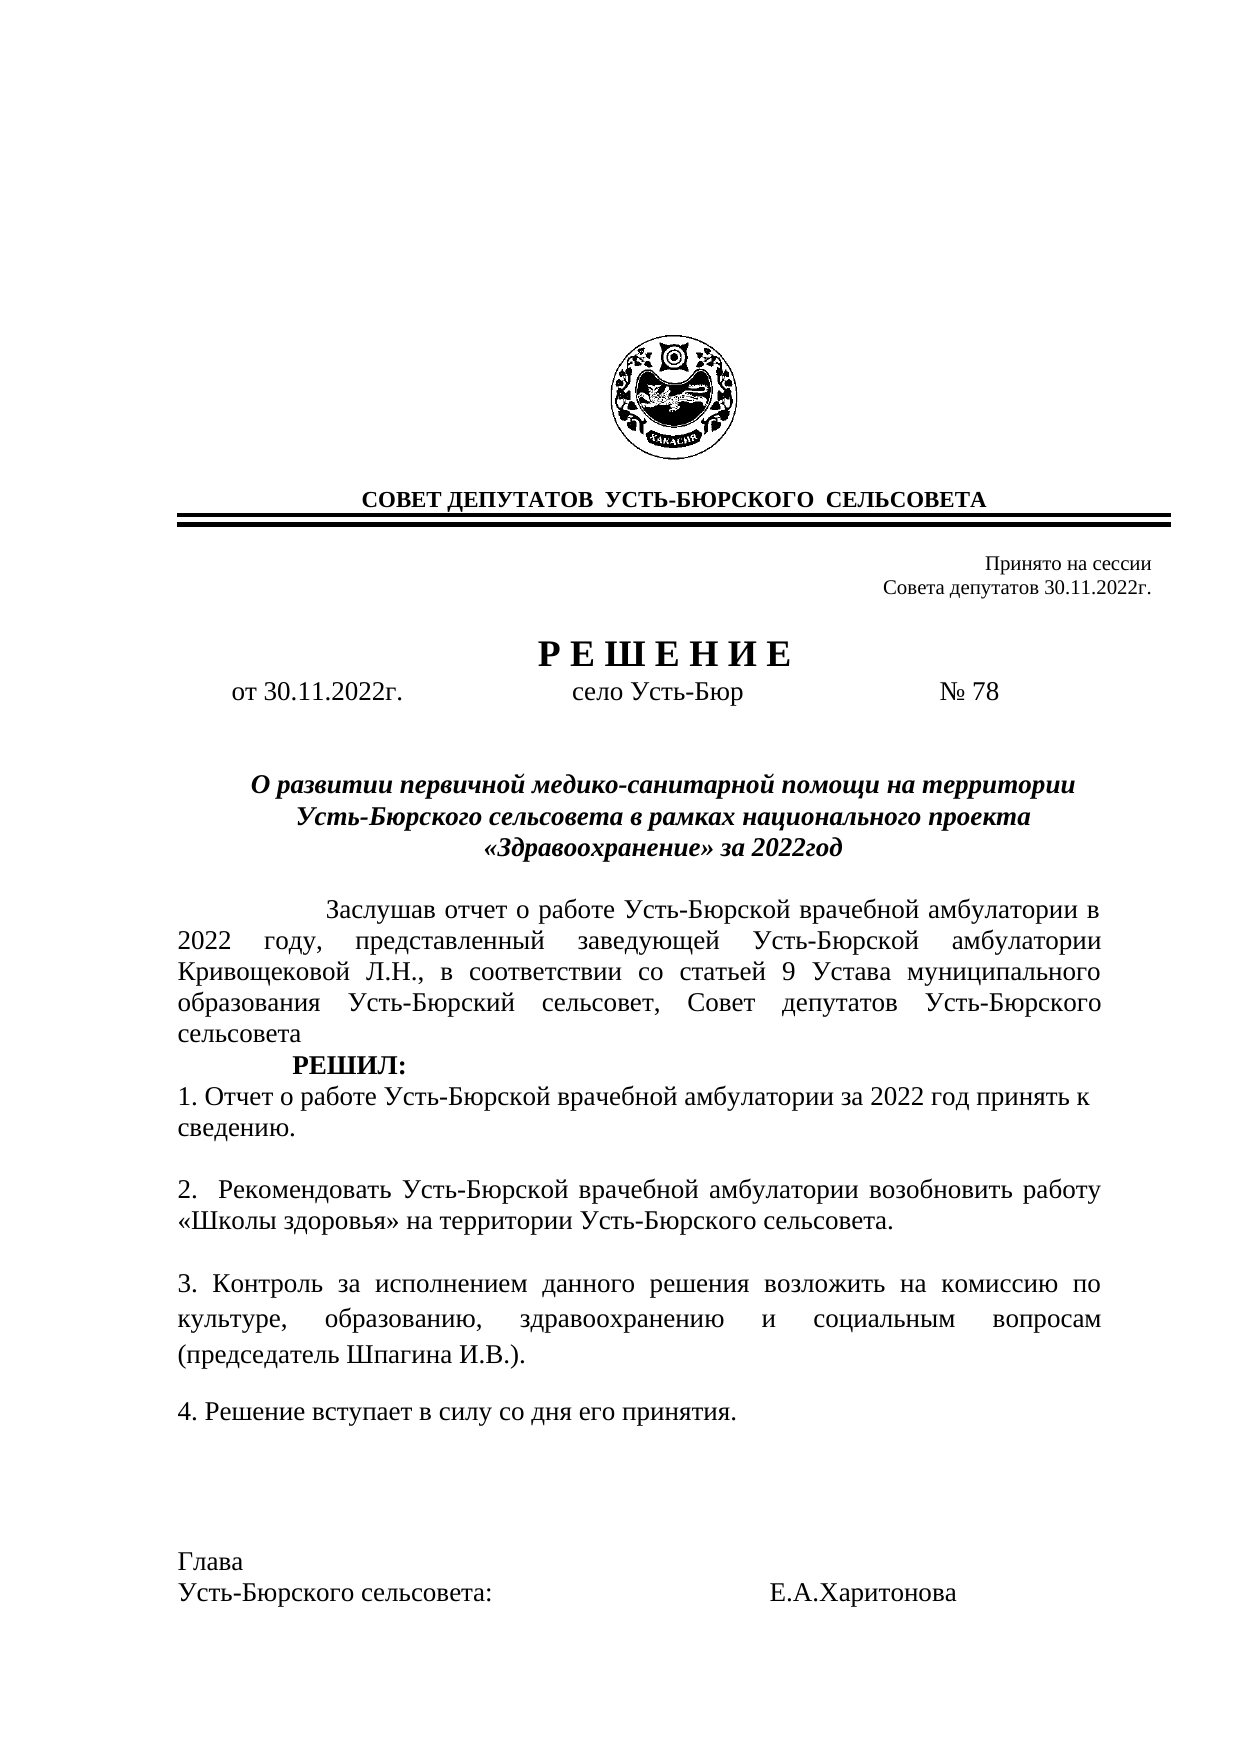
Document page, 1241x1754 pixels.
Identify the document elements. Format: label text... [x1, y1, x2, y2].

text Р Е Ш Е Н И Е [177, 632, 1152, 675]
text 1. Отчет о работе Усть-Бюрской врачебной амбулатории за 2022 год принять к сведению. [177, 1080, 1102, 1142]
text РЕШИЛ: [177, 1049, 1152, 1080]
text Глава [177, 1545, 1152, 1576]
table_cell СОВЕТ ДЕПУТАТОВ УСТЬ-БЮРСКОГО СЕЛЬСОВЕТА [177, 486, 1171, 513]
text 4. Решение вступает в силу со дня его принятия. [177, 1395, 1102, 1426]
text Совета депутатов 30.11.2022г. [177, 575, 1152, 599]
text 3. Контроль за исполнением данного решения возложить на комиссию по культуре, образованию, здравоохранению и социальным вопросам (председатель Шпагина И.В.). [177, 1267, 1102, 1369]
text 2. Рекомендовать Усть-Бюрской врачебной амбулатории возобновить работу «Школы здоровья» на территории Усть-Бюрского сельсовета. [177, 1173, 1102, 1236]
text Заслушав отчет о работе Усть-Бюрской врачебной амбулатории в 2022 году, представленный заведующей Усть-Бюрской амбулатории Кривощековой Л.Н., в соответствии со статьей 9 Устава муниципального образования Усть-Бюрский сельсовет, Совет депутатов Усть-Бюрского сельсовета [177, 893, 1102, 1049]
table_header [177, 335, 1171, 486]
text от 30.11.2022г. село Усть-Бюр № 78 [177, 675, 1152, 706]
text Принято на сессии [177, 551, 1152, 575]
text Усть-Бюрского сельсовета: Е.А.Харитонова [177, 1576, 1152, 1607]
text О развитии первичной медико-санитарной помощи на территории Усть-Бюрского сельсовета в рамках национального проекта «Здравоохранение» за 2022год [177, 768, 1152, 862]
